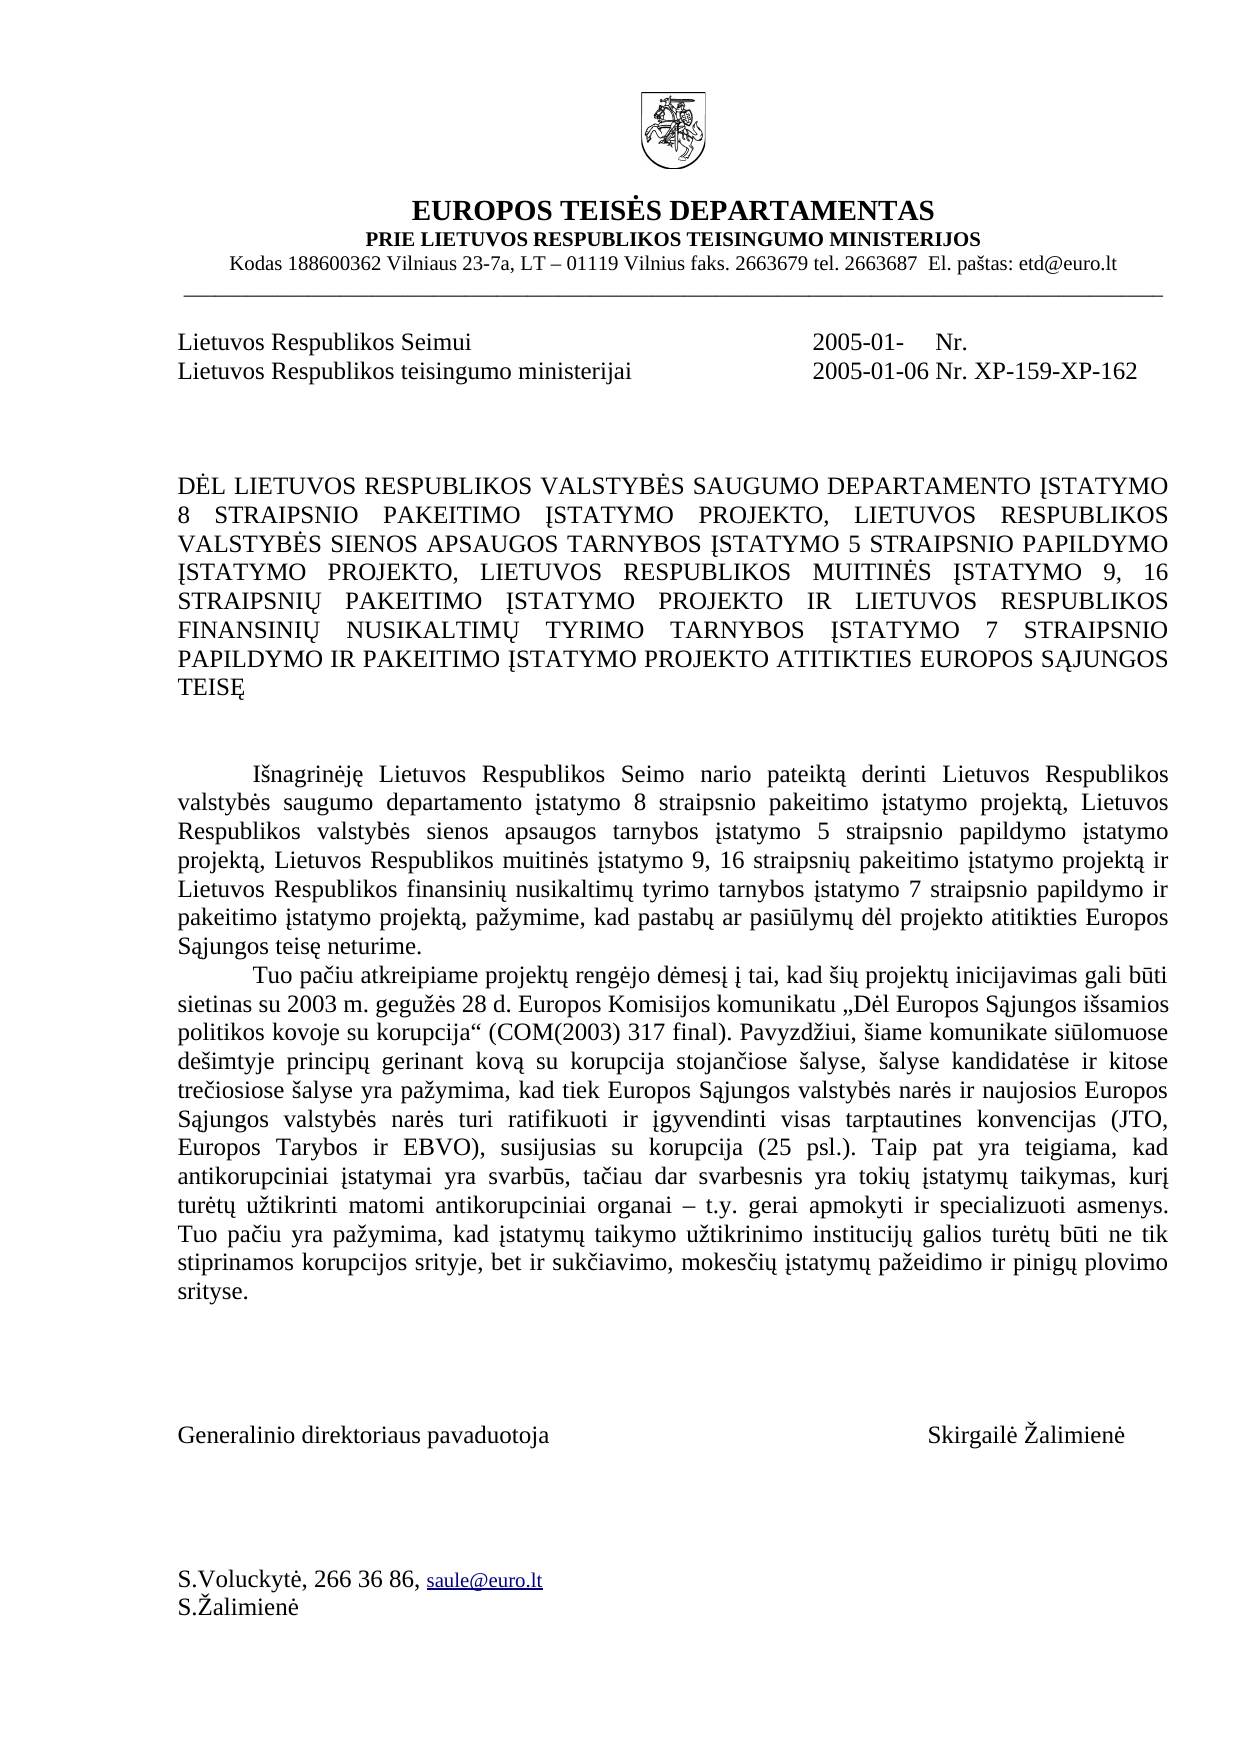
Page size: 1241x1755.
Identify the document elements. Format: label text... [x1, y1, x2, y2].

text DĖL LIETUVOS RESPUBLIKOS VALSTYBĖS SAUGUMO DEPARTAMENTO ĮSTATYMO 8 STRAIPSNIO PAKEITIMO ĮSTATYMO PROJEKTO, LIETUVOS RESPUBLIKOS VALSTYBĖS SIENOS APSAUGOS TARNYBOS ĮSTATYMO 5 STRAIPSNIO PAPILDYMO ĮSTATYMO PROJEKTO, LIETUVOS RESPUBLIKOS MUITINĖS ĮSTATYMO 9, 16 STRAIPSNIŲ PAKEITIMO ĮSTATYMO PROJEKTO IR LIETUVOS RESPUBLIKOS FINANSINIŲ NUSIKALTIMŲ TYRIMO TARNYBOS ĮSTATYMO 7 STRAIPSNIO PAPILDYMO IR PAKEITIMO ĮSTATYMO PROJEKTO ATITIKTIES EUROPOS SĄJUNGOS TEISĘ [177, 471, 1169, 701]
text Lietuvos Respublikos teisingumo ministerijai 2005-01-06 Nr. XP-159-XP-162 [177, 356, 1169, 385]
text Lietuvos Respublikos Seimui 2005-01- Nr. [177, 327, 1169, 356]
text S.Voluckytė, 266 36 86, saule@euro.lt [177, 1564, 1169, 1592]
text S.Žalimienė [177, 1592, 1169, 1621]
text Tuo pačiu atkreipiame projektų rengėjo dėmesį į tai, kad šių projektų inicijavimas gali būti sietinas su 2003 m. gegužės 28 d. Europos Komisijos komunikatu „Dėl Europos Sąjungos išsamios politikos kovoje su korupcija“ (COM(2003) 317 final). Pavyzdžiui, šiame komunikate siūlomuose dešimtyje principų gerinant kovą su korupcija stojančiose šalyse, šalyse kandidatėse ir kitose trečiosiose šalyse yra pažymima, kad tiek Europos Sąjungos valstybės narės ir naujosios Europos Sąjungos valstybės narės turi ratifikuoti ir įgyvendinti visas tarptautines konvencijas (JTO, Europos Tarybos ir EBVO), susijusias su korupcija (25 psl.). Taip pat yra teigiama, kad antikorupciniai įstatymai yra svarbūs, tačiau dar svarbesnis yra tokių įstatymų taikymas, kurį turėtų užtikrinti matomi antikorupciniai organai – t.y. gerai apmokyti ir specializuoti asmenys. Tuo pačiu yra pažymima, kad įstatymų taikymo užtikrinimo institucijų galios turėtų būti ne tik stiprinamos korupcijos srityje, bet ir sukčiavimo, mokesčių įstatymų pažeidimo ir pinigų plovimo srityse. [177, 960, 1169, 1305]
text Išnagrinėję Lietuvos Respublikos Seimo nario pateiktą derinti Lietuvos Respublikos valstybės saugumo departamento įstatymo 8 straipsnio pakeitimo įstatymo projektą, Lietuvos Respublikos valstybės sienos apsaugos tarnybos įstatymo 5 straipsnio papildymo įstatymo projektą, Lietuvos Respublikos muitinės įstatymo 9, 16 straipsnių pakeitimo įstatymo projektą ir Lietuvos Respublikos finansinių nusikaltimų tyrimo tarnybos įstatymo 7 straipsnio papildymo ir pakeitimo įstatymo projektą, pažymime, kad pastabų ar pasiūlymų dėl projekto atitikties Europos Sąjungos teisę neturime. [177, 759, 1169, 960]
text Generalinio direktoriaus pavaduotoja Skirgailė Žalimienė [177, 1420, 1169, 1449]
